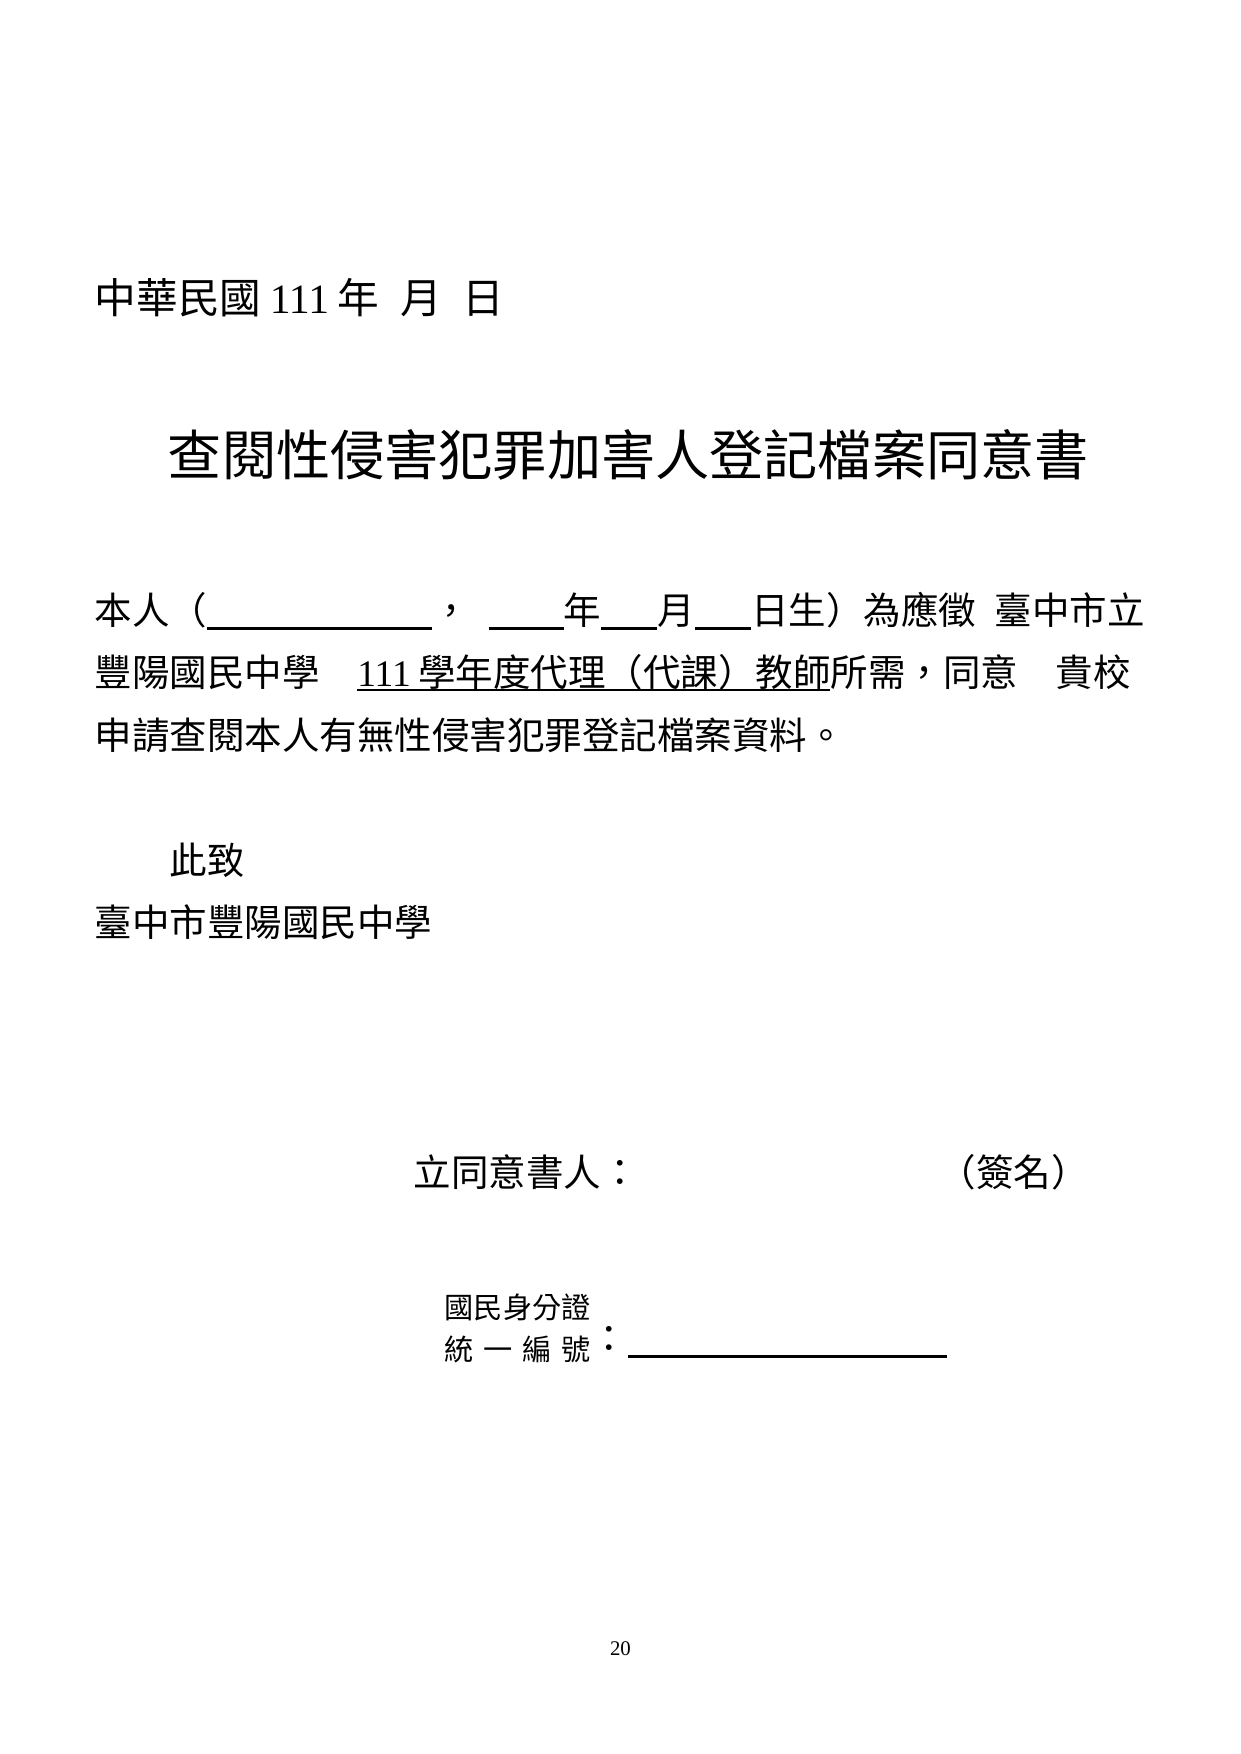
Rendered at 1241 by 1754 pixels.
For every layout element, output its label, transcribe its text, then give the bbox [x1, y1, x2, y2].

text 臺中市豐陽國民中學 [94, 879, 1146, 941]
text 國民身分證統一編號： [94, 1254, 1146, 1379]
text 本人（ ， 年 月 日生）為應徵 臺中市立豐陽國民中學 111學年度代理（代課）教師所需，同意 貴校申請查閱本人有無性侵害犯罪登記檔案資料。 [94, 566, 1146, 754]
text 查閱性侵害犯罪加害人登記檔案同意書 [94, 379, 1162, 504]
text 中華民國111年 月 日 [94, 254, 1146, 316]
text 此致 [94, 816, 1146, 879]
text 立同意書人： （簽名） [94, 1129, 1146, 1191]
